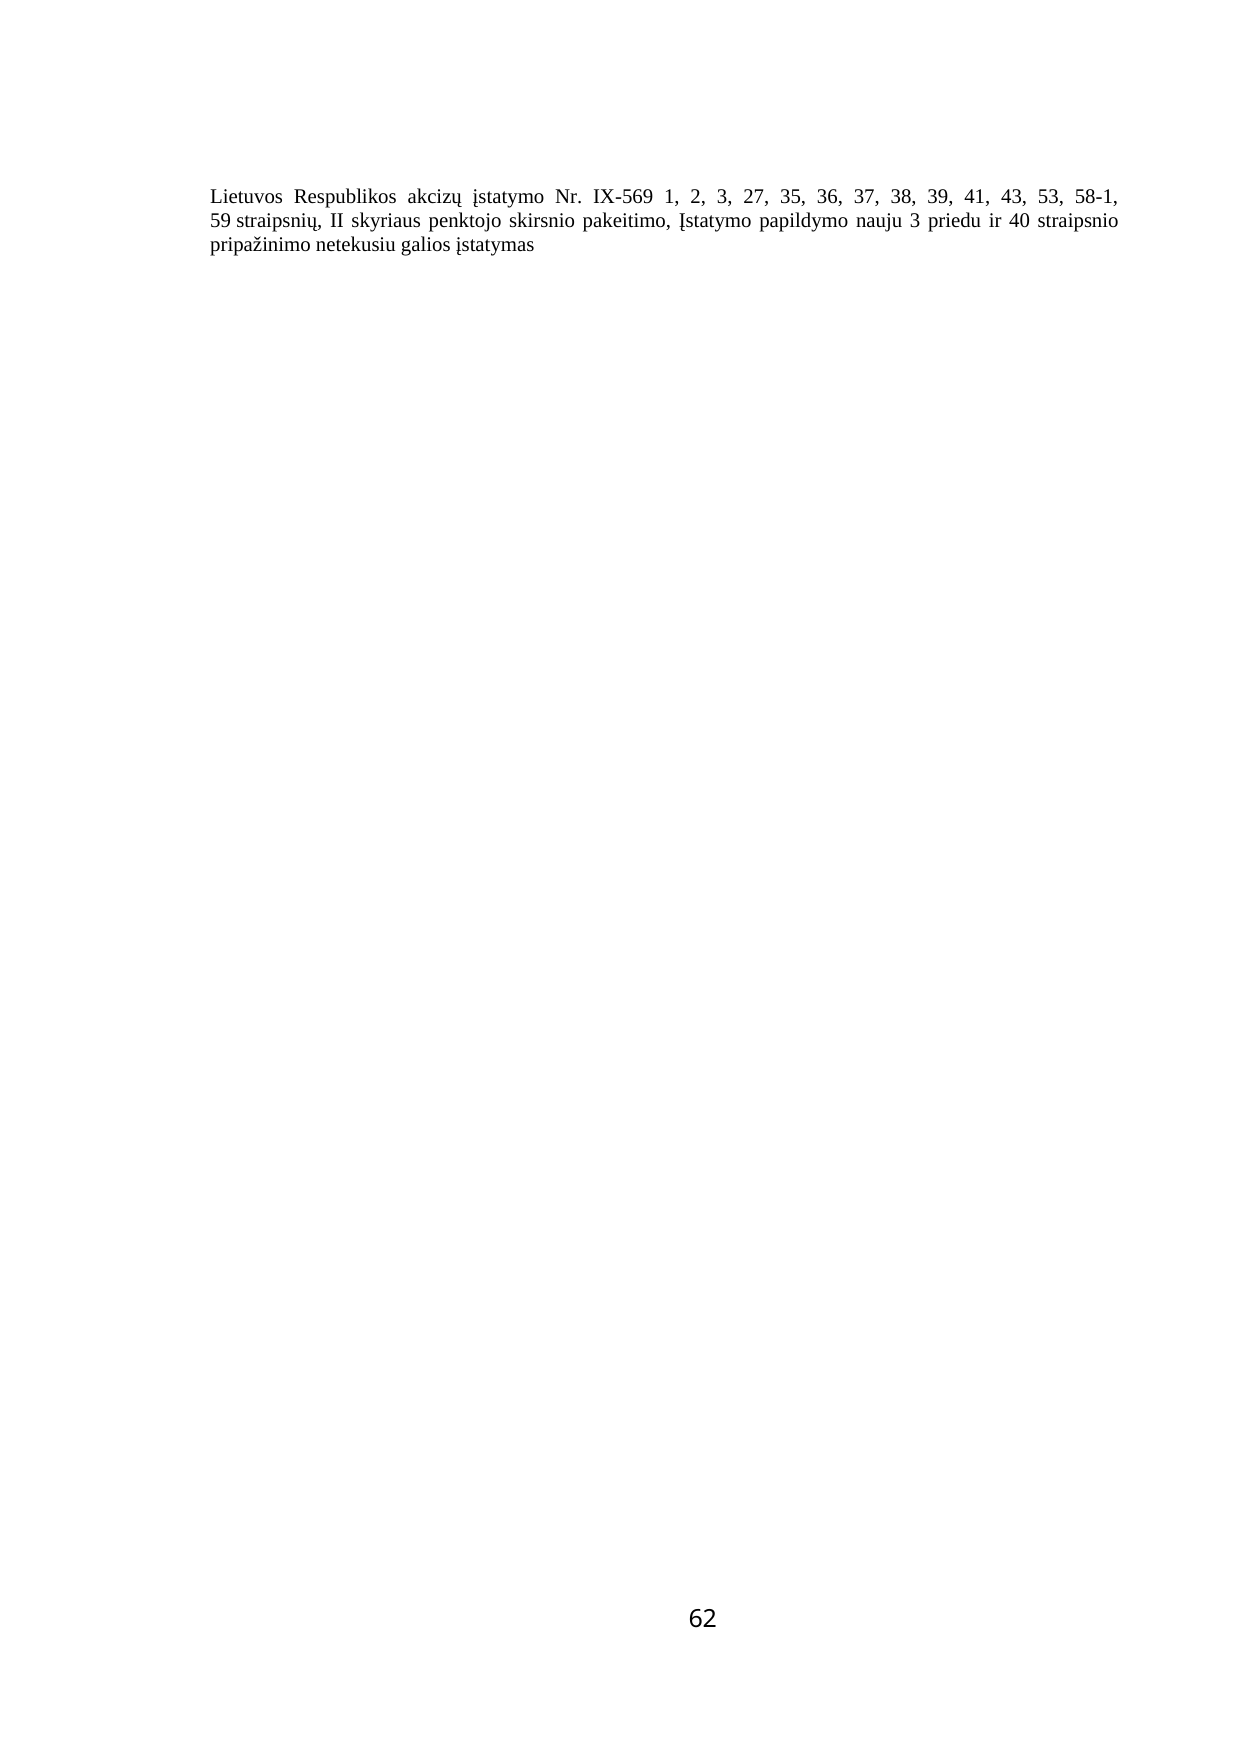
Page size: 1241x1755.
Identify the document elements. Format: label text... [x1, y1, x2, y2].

text Lietuvos Respublikos akcizų įstatymo Nr. IX-569 1, 2, 3, 27, 35, 36, 37, 38, 39, 41, 43, 53, 58-1, 59 straipsnių, II skyriaus penktojo skirsnio pakeitimo, Įstatymo papildymo nauju 3 priedu ir 40 straipsnio pripažinimo netekusiu galios įstatymas [210, 184, 1120, 256]
